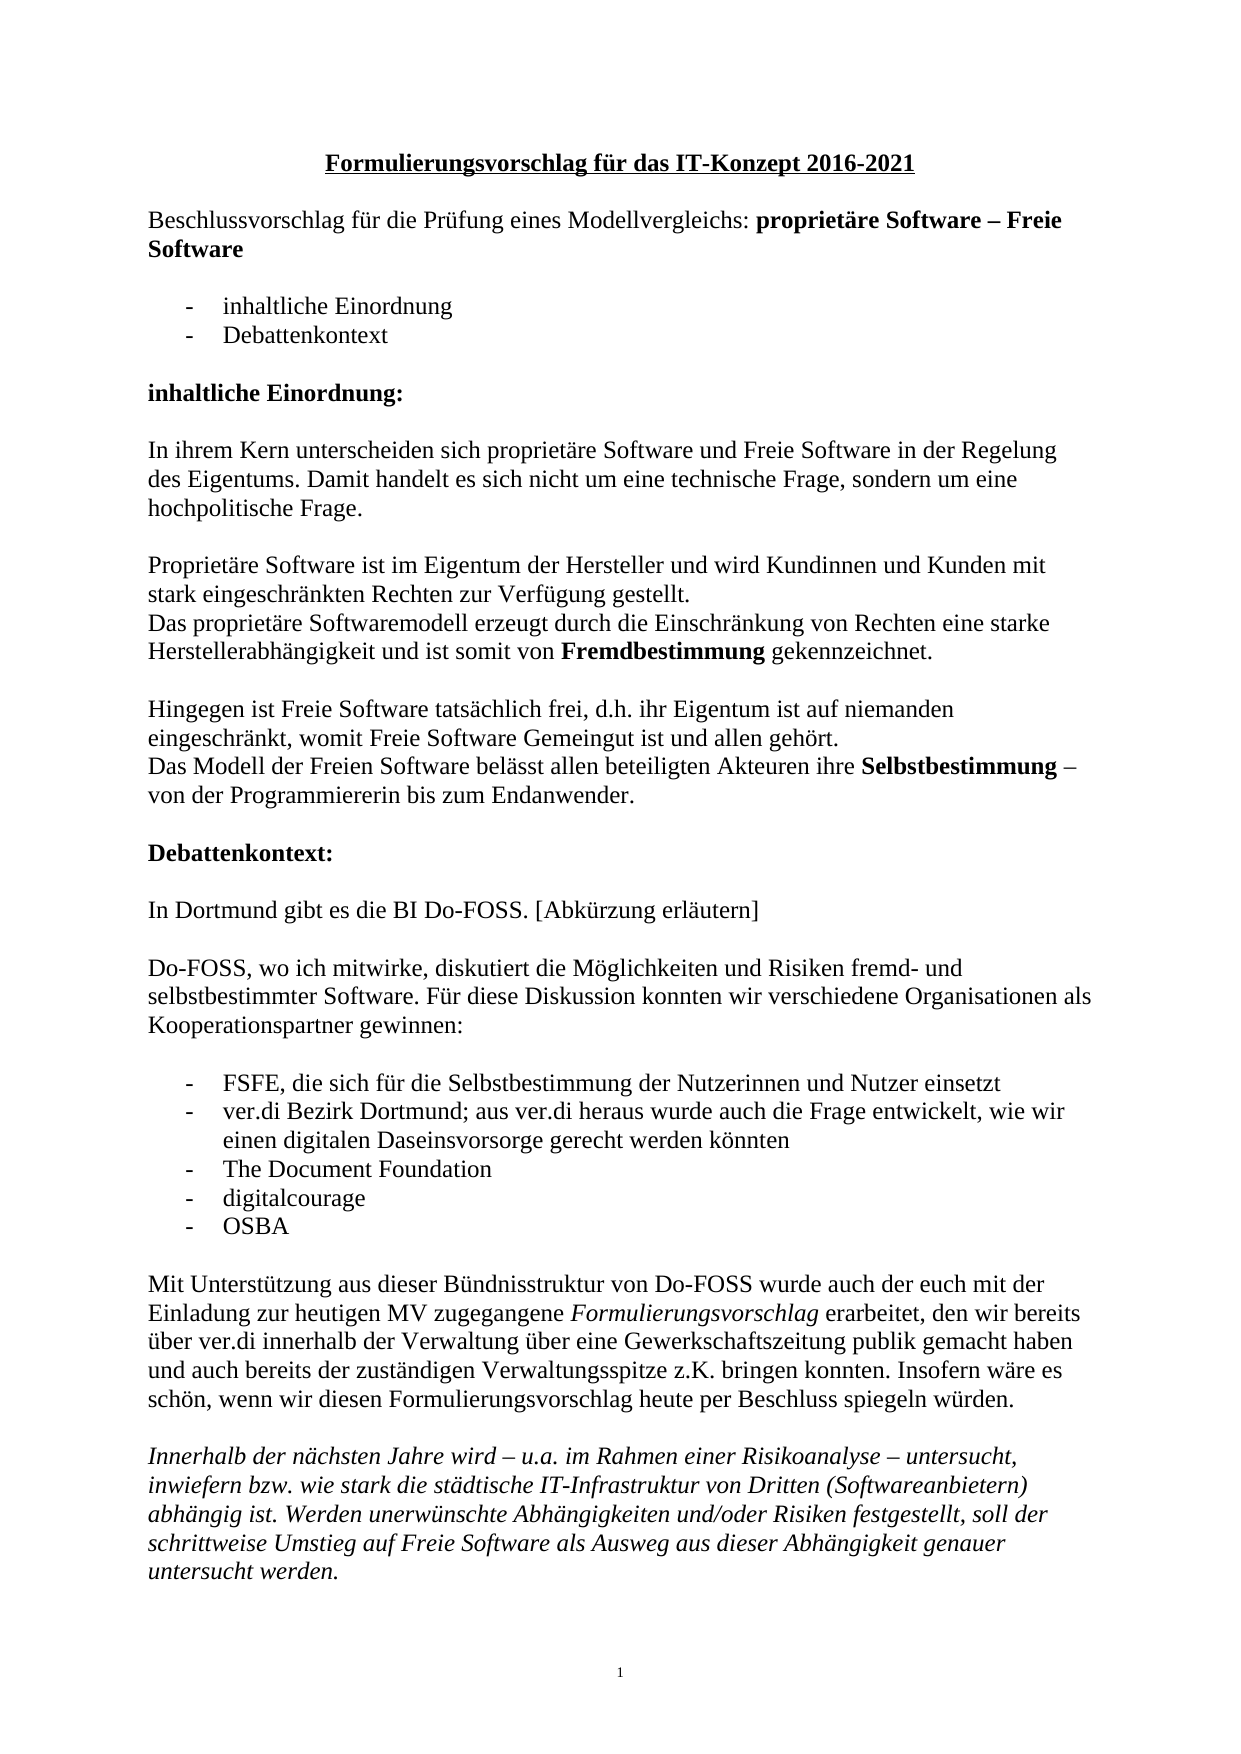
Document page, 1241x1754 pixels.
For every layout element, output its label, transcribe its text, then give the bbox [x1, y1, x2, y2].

text Das Modell der Freien Software belässt allen beteiligten Akteuren ihre Selbstbestimmung – von der Programmiererin bis zum Endanwender. [148, 751, 1093, 809]
text Das proprietäre Softwaremodell erzeugt durch die Einschränkung von Rechten eine starke Herstellerabhängigkeit und ist somit von Fremdbestimmung gekennzeichnet. [148, 608, 1093, 665]
text Hingegen ist Freie Software tatsächlich frei, d.h. ihr Eigentum ist auf niemanden eingeschränkt, womit Freie Software Gemeingut ist und allen gehört. [148, 694, 1093, 751]
list FSFE, die sich für die Selbstbestimmung der Nutzerinnen und Nutzer einsetzt [185, 1068, 1093, 1096]
text Debattenkontext: [148, 838, 1093, 866]
text Formulierungsvorschlag für das IT-Konzept 2016-2021 [148, 148, 1093, 176]
list The Document Foundation [185, 1154, 1093, 1183]
list ver.di Bezirk Dortmund; aus ver.di heraus wurde auch die Frage entwickelt, wie wir einen digitalen Daseinsvorsorge gerecht werden könnten [185, 1096, 1093, 1154]
text Do-FOSS, wo ich mitwirke, diskutiert die Möglichkeiten und Risiken fremd- und selbstbestimmter Software. Für diese Diskussion konnten wir verschiedene Organisationen als Kooperationspartner gewinnen: [148, 953, 1093, 1039]
text Innerhalb der nächsten Jahre wird – u.a. im Rahmen einer Risikoanalyse – untersucht, inwiefern bzw. wie stark die städtische IT-Infrastruktur von Dritten (Softwareanbietern) abhängig ist. Werden unerwünschte Abhängigkeiten und/oder Risiken festgestellt, soll der schrittweise Umstieg auf Freie Software als Ausweg aus dieser Abhängigkeit genauer untersucht werden. [148, 1441, 1093, 1585]
list digitalcourage [185, 1183, 1093, 1211]
list Debattenkontext [185, 320, 1093, 349]
list inhaltliche Einordnung [185, 291, 1093, 320]
text inhaltliche Einordnung: [148, 378, 1093, 406]
text Proprietäre Software ist im Eigentum der Hersteller und wird Kundinnen und Kunden mit stark eingeschränkten Rechten zur Verfügung gestellt. [148, 550, 1093, 608]
list OSBA [185, 1211, 1093, 1240]
text In ihrem Kern unterscheiden sich proprietäre Software und Freie Software in der Regelung des Eigentums. Damit handelt es sich nicht um eine technische Frage, sondern um eine hochpolitische Frage. [148, 435, 1093, 521]
text Beschlussvorschlag für die Prüfung eines Modellvergleichs: proprietäre Software – Freie Software [148, 205, 1093, 263]
text In Dortmund gibt es die BI Do-FOSS. [Abkürzung erläutern] [148, 895, 1093, 924]
text Mit Unterstützung aus dieser Bündnisstruktur von Do-FOSS wurde auch der euch mit der Einladung zur heutigen MV zugegangene Formulierungsvorschlag erarbeitet, den wir bereits über ver.di innerhalb der Verwaltung über eine Gewerkschaftszeitung publik gemacht haben und auch bereits der zuständigen Verwaltungsspitze z.K. bringen konnten. Insofern wäre es schön, wenn wir diesen Formulierungsvorschlag heute per Beschluss spiegeln würden. [148, 1269, 1093, 1413]
